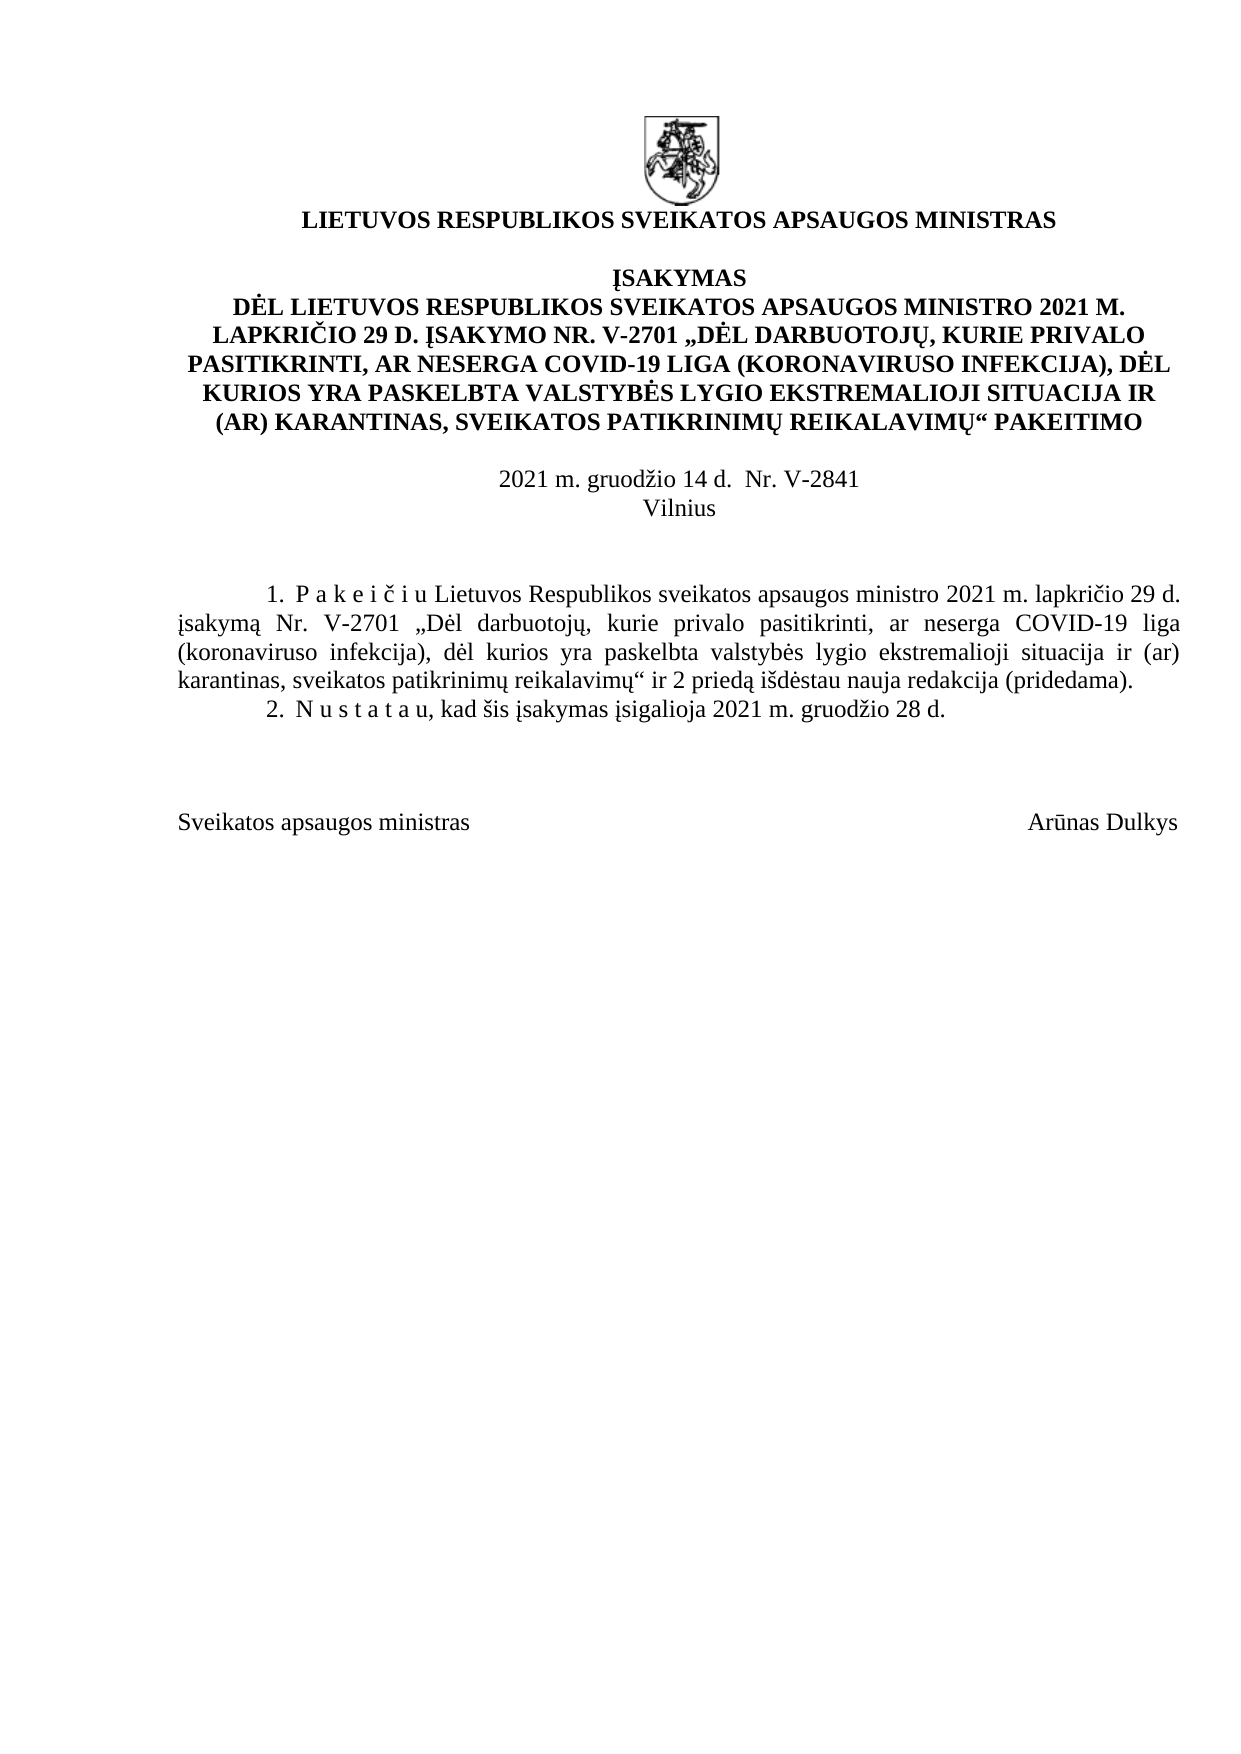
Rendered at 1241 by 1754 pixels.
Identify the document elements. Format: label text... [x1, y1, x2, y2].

text Vilnius [177, 493, 1181, 522]
text 2. N u s t a t a u, kad šis įsakymas įsigalioja 2021 m. gruodžio 28 d. [177, 694, 1181, 723]
text Sveikatos apsaugos ministras Arūnas Dulkys [177, 798, 1181, 836]
text 2021 m. gruodžio 14 d. Nr. V-2841 [177, 464, 1181, 493]
text DĖL LIETUVOS RESPUBLIKOS SVEIKATOS APSAUGOS MINISTRO 2021 M. LAPKRIČIO 29 D. ĮSAKYMO NR. V-2701 „DĖL DARBUOTOJŲ, KURIE PRIVALO PASITIKRINTI, AR NESERGA COVID-19 LIGA (KORONAVIRUSO INFEKCIJA), DĖL KURIOS YRA PASKELBTA VALSTYBĖS LYGIO EKSTREMALIOJI SITUACIJA IR (AR) KARANTINAS, SVEIKATOS PATIKRINIMŲ REIKALAVIMŲ“ PAKEITIMO [177, 292, 1181, 436]
text LIETUVOS RESPUBLIKOS SVEIKATOS APSAUGOS MINISTRAS [177, 206, 1181, 234]
text 1. P a k e i č i u Lietuvos Respublikos sveikatos apsaugos ministro 2021 m. lapkričio 29 d. įsakymą Nr. V-2701 „Dėl darbuotojų, kurie privalo pasitikrinti, ar neserga COVID-19 liga (koronaviruso infekcija), dėl kurios yra paskelbta valstybės lygio ekstremalioji situacija ir (ar) karantinas, sveikatos patikrinimų reikalavimų“ ir 2 priedą išdėstau nauja redakcija (pridedama). [177, 579, 1181, 694]
text ĮSAKYMAS [177, 263, 1181, 292]
